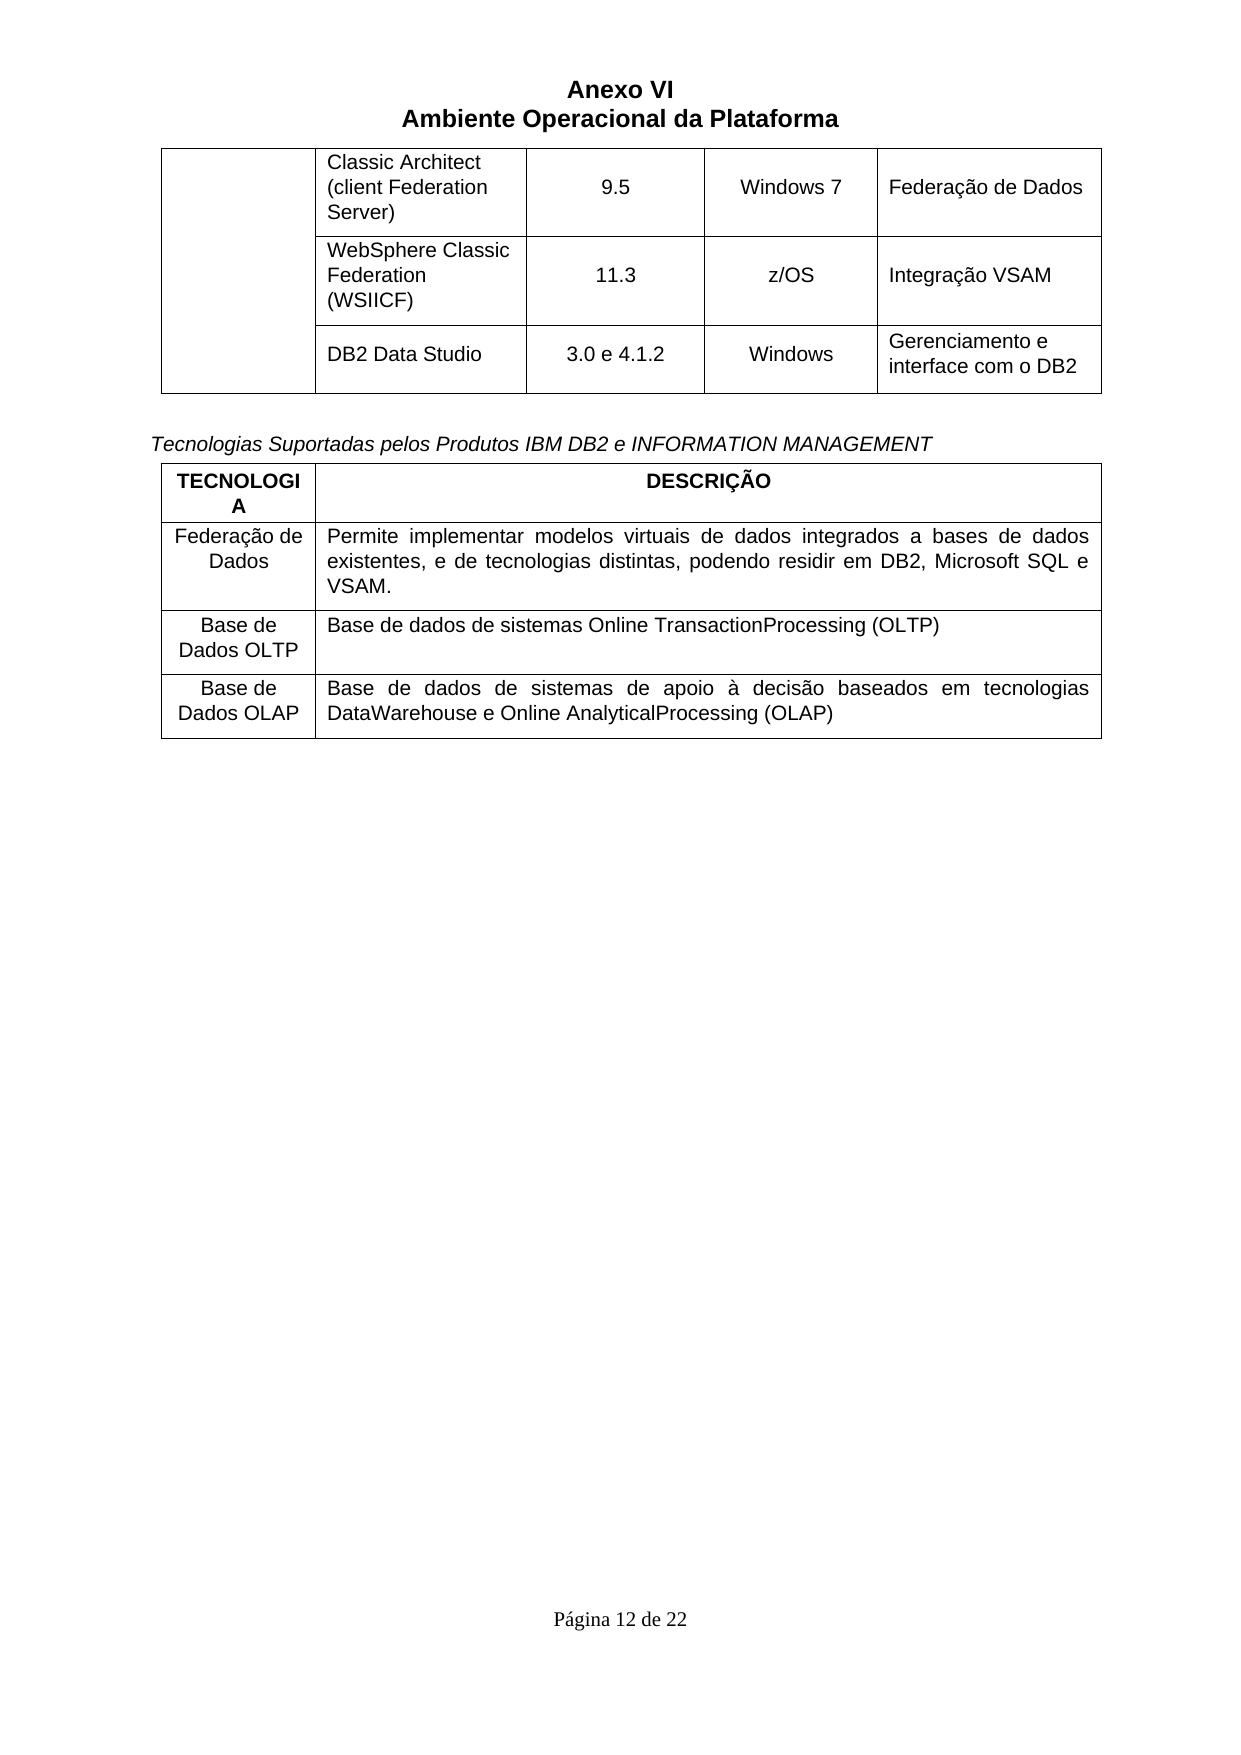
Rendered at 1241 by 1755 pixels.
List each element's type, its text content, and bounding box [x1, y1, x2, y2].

table_cell Federação de Dados [878, 149, 1101, 236]
table_cell Base de dados de sistemas Online TransactionProcessing (OLTP) [316, 611, 1101, 674]
table_cell Integração VSAM [878, 237, 1101, 325]
table_cell Federação de Dados [162, 523, 315, 610]
table_cell [162, 149, 315, 393]
table_cell z/OS [705, 237, 877, 325]
subtitle Tecnologias Suportadas pelos Produtos IBM DB2 e INFORMATION MANAGEMENT [150, 431, 1090, 456]
table_cell WebSphere Classic Federation (WSIICF) [316, 237, 526, 325]
table_header DESCRIÇÃO [316, 464, 1101, 522]
table_cell 3.0 e 4.1.2 [527, 326, 704, 393]
table_cell Base de Dados OLTP [162, 611, 315, 674]
table_cell Permite implementar modelos virtuais de dados integrados a bases de dados existentes, e de tecnologias distintas, podendo residir em DB2, Microsoft SQL e VSAM. [316, 523, 1101, 610]
table_cell Gerenciamento e interface com o DB2 [878, 326, 1101, 393]
table_cell Windows 7 [705, 149, 877, 236]
table_cell Base de Dados OLAP [162, 675, 315, 737]
table_cell 11.3 [527, 237, 704, 325]
table_cell Windows [705, 326, 877, 393]
table_cell Classic Architect (client Federation Server) [316, 149, 526, 236]
table_cell DB2 Data Studio [316, 326, 526, 393]
table_cell 9.5 [527, 149, 704, 236]
table_header TECNOLOGIA [162, 464, 315, 522]
table_cell Base de dados de sistemas de apoio à decisão baseados em tecnologias DataWarehouse e Online AnalyticalProcessing (OLAP) [316, 675, 1101, 737]
